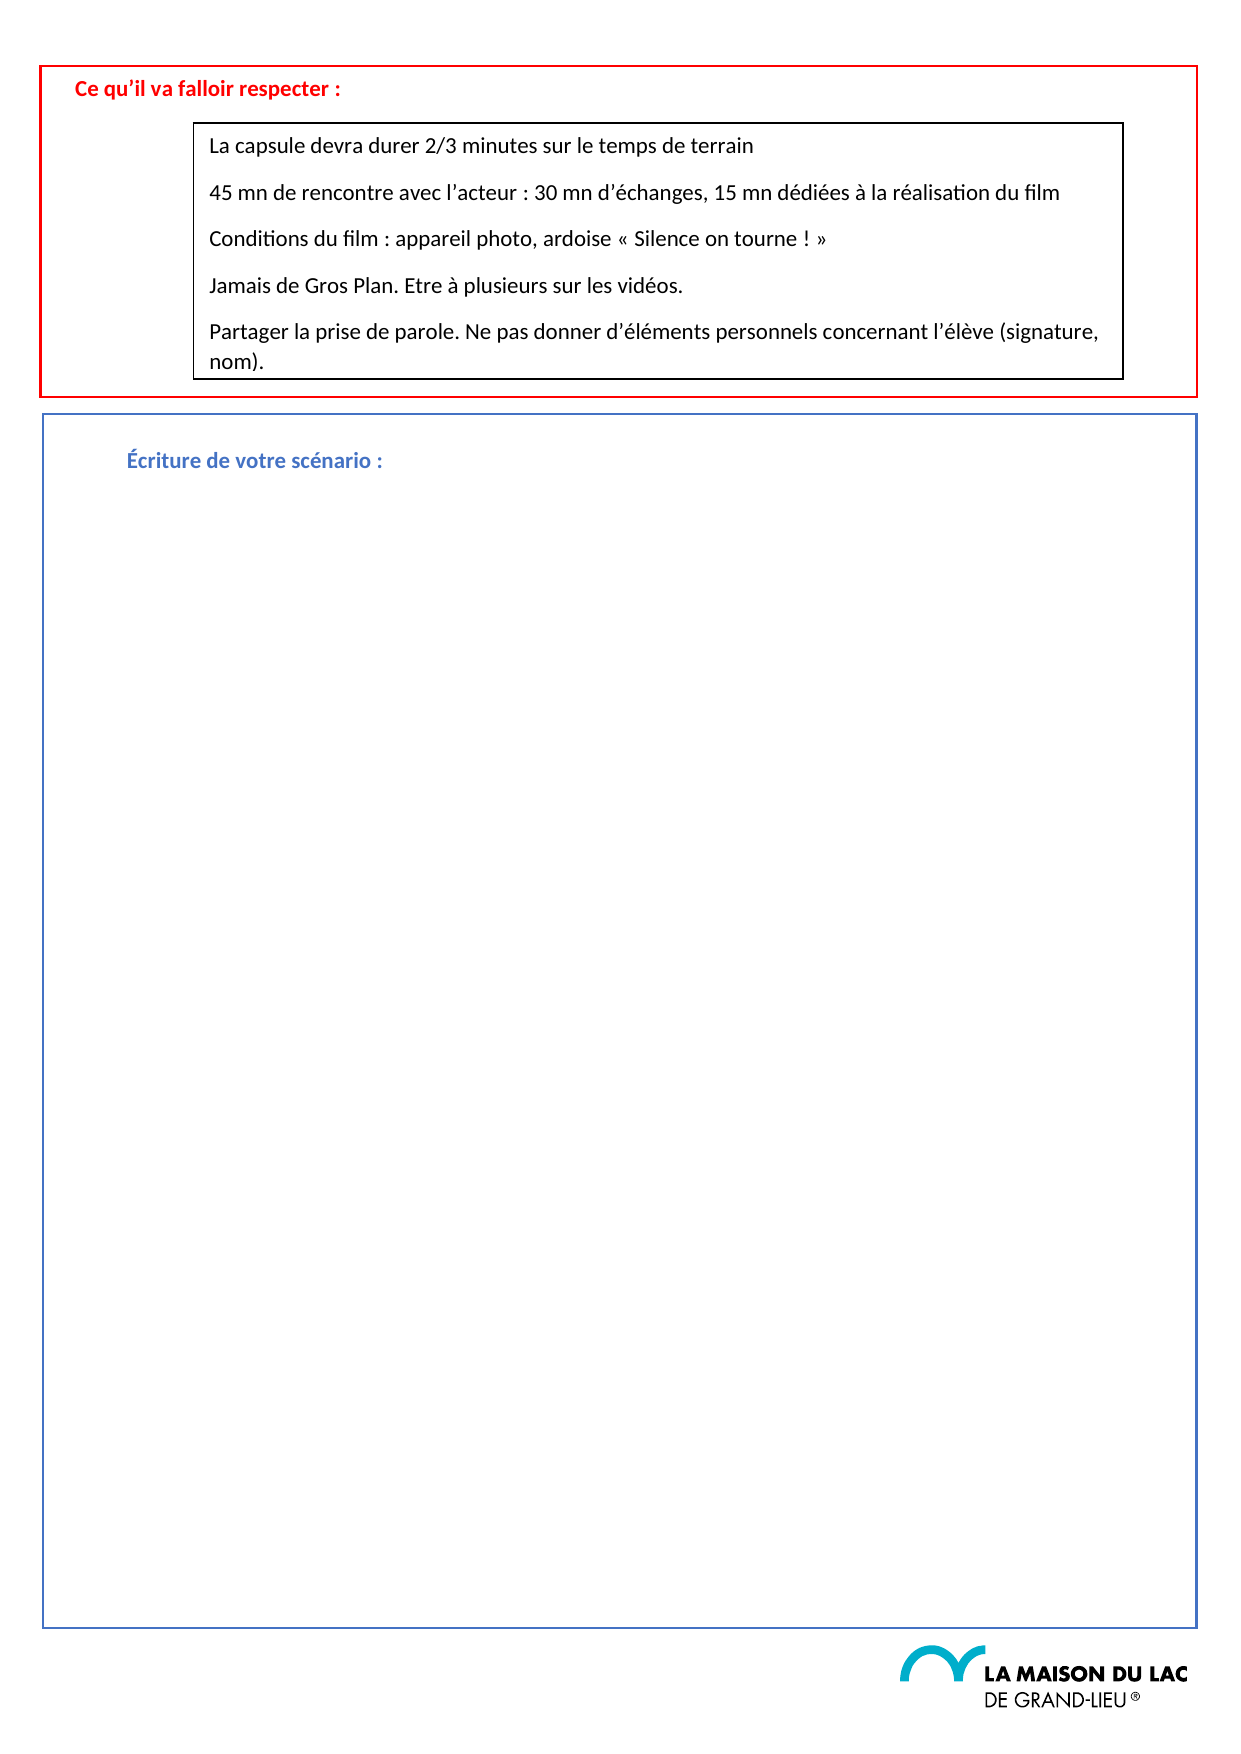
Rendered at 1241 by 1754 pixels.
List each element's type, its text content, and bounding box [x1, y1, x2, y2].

text La capsule devra durer 2/3 minutes sur le temps de terrain [209, 131, 1107, 159]
text Conditions du film : appareil photo, ardoise « Silence on tourne ! » [209, 224, 1107, 252]
text [1, 446, 42, 474]
text Partager la prise de parole. Ne pas donner d’éléments personnels concernant l’élève (signature, nom). [209, 317, 1107, 370]
text Jamais de Gros Plan. Etre à plusieurs sur les vidéos. [209, 271, 1107, 299]
text Ce qu’il va falloir respecter : [42, 74, 1165, 102]
text Écriture de votre scénario : [44, 446, 1165, 474]
text 45 mn de rencontre avec l’acteur : 30 mn d’échanges, 15 mn dédiées à la réalisation du film [209, 178, 1107, 206]
